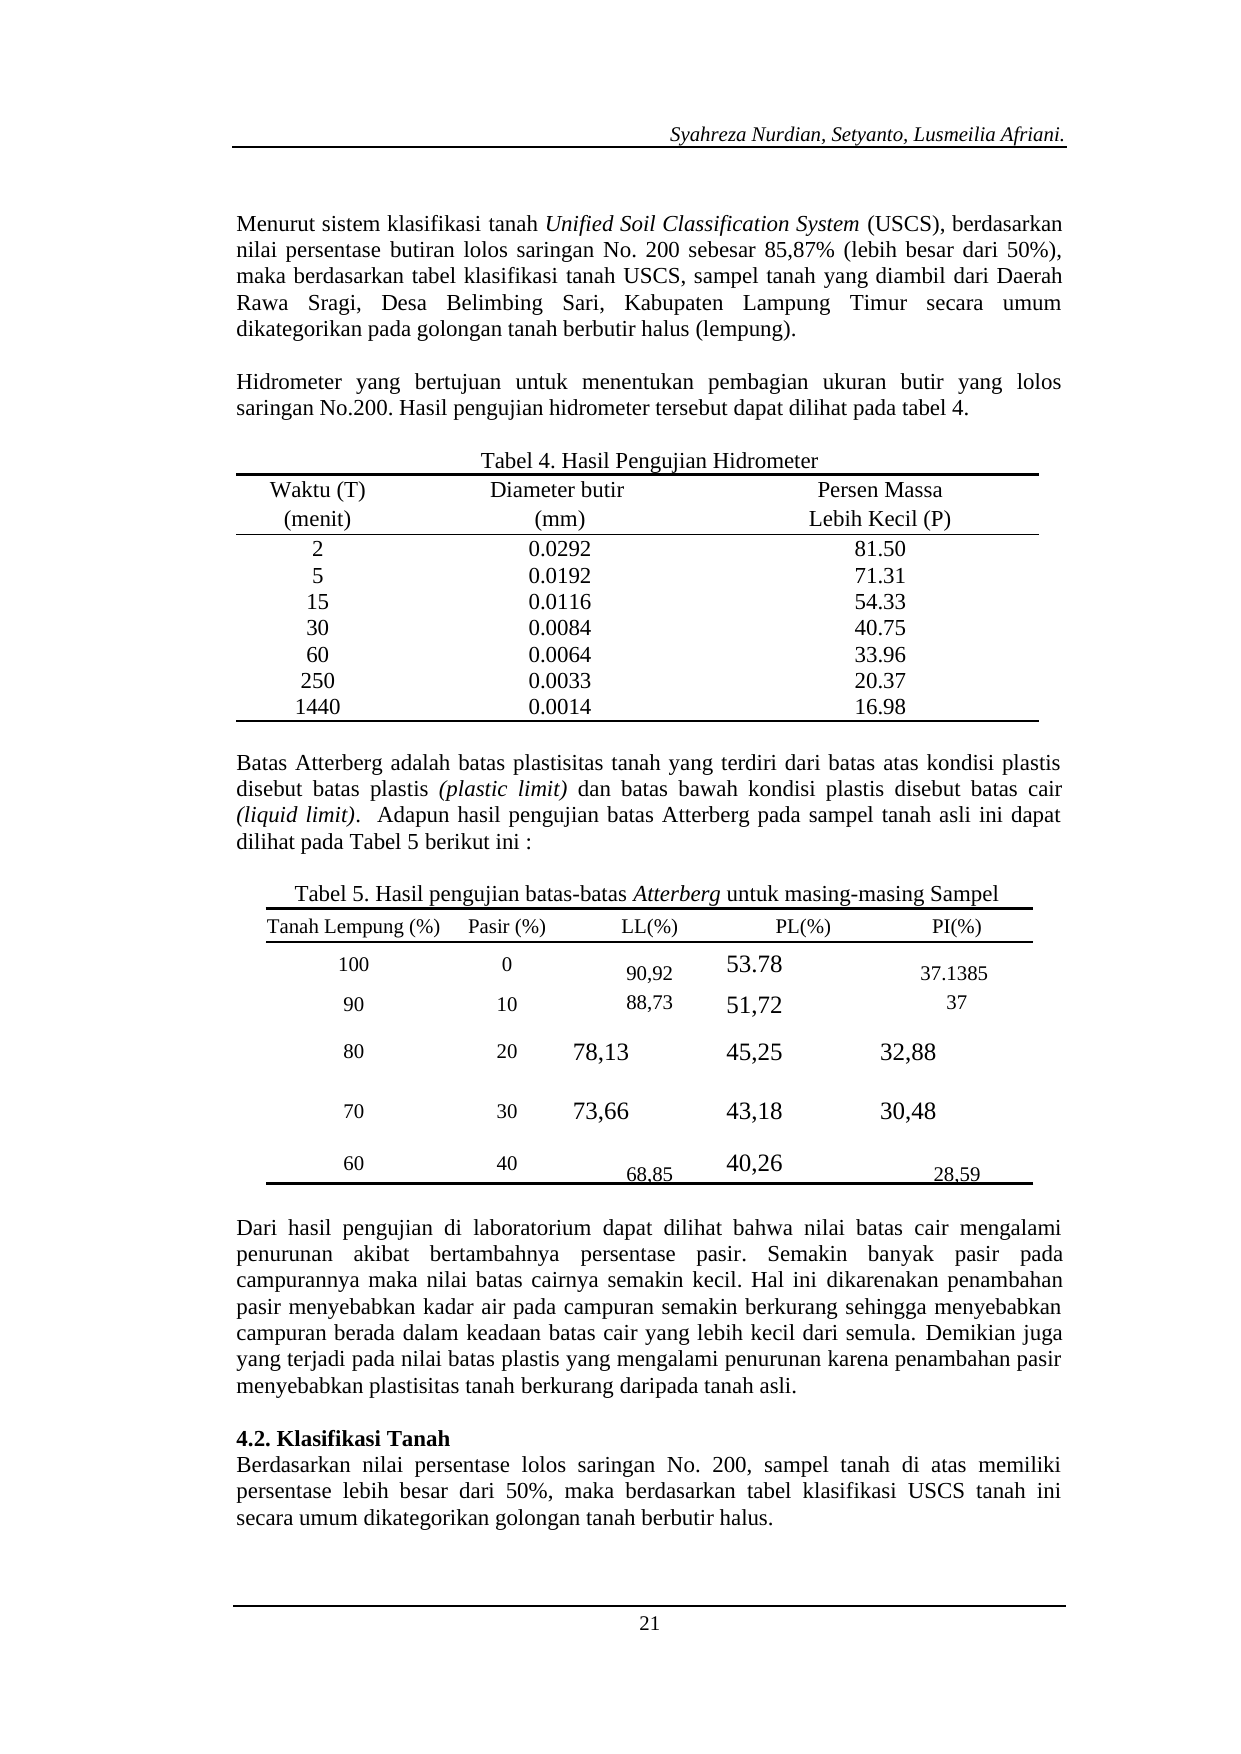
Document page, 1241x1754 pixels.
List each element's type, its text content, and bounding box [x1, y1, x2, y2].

table_cell 0.0192 [399, 562, 721, 588]
table_cell 54.33 [721, 588, 1039, 614]
table_cell 2 [236, 535, 399, 562]
table_cell 88,73 [573, 984, 726, 1025]
text Berdasarkan nilai persentase lolos saringan No. 200, sampel tanah di atas memiliki persentase lebih besar dari 50%, maka berdasarkan tabel klasifikasi USCS tanah ini secara umum dikategorikan golongan tanah berbutir halus. [236, 1451, 1063, 1530]
table_cell 40 [441, 1144, 573, 1182]
table_cell 73,66 [573, 1078, 726, 1144]
table_cell 45,25 [726, 1025, 880, 1077]
table_cell (mm) [399, 502, 721, 534]
table_header Waktu (T) [236, 476, 399, 502]
table_cell (menit) [236, 502, 399, 534]
text 4.2. Klasifikasi Tanah [236, 1424, 1063, 1451]
table_header Pasir (%) [441, 910, 573, 941]
table_cell 16.98 [721, 694, 1039, 720]
table_cell 28,59 [880, 1144, 1033, 1182]
table_cell 20.37 [721, 667, 1039, 693]
table_cell 40.75 [721, 614, 1039, 641]
table_header Diameter butir [399, 476, 721, 502]
table_header Tanah Lempung (%) [266, 910, 441, 941]
table_cell 0.0033 [399, 667, 721, 693]
table_cell 0.0014 [399, 694, 721, 720]
table_cell 37 [880, 984, 1033, 1025]
table_cell 30 [441, 1078, 573, 1144]
table_header LL(%) [573, 910, 726, 941]
text Batas Atterberg adalah batas plastisitas tanah yang terdiri dari batas atas kondisi plastis disebut batas plastis (plastic limit) dan batas bawah kondisi plastis disebut batas cair (liquid limit). Adapun hasil pengujian batas Atterberg pada sampel tanah asli ini dapat dilihat pada Tabel 5 berikut ini : [236, 749, 1063, 854]
table_cell 90,92 [573, 943, 726, 984]
table_cell 250 [236, 667, 399, 693]
table_cell 53.78 [726, 943, 880, 984]
table_cell 0.0116 [399, 588, 721, 614]
text Hidrometer yang bertujuan untuk menentukan pembagian ukuran butir yang lolos saringan No.200. Hasil pengujian hidrometer tersebut dapat dilihat pada tabel 4. [236, 368, 1063, 420]
table_cell 37.1385 [880, 943, 1033, 984]
table_cell 43,18 [726, 1078, 880, 1144]
table_cell 60 [236, 641, 399, 667]
table_cell 5 [236, 562, 399, 588]
table_cell 0.0292 [399, 535, 721, 562]
table_cell 70 [266, 1078, 441, 1144]
table_cell 68,85 [573, 1144, 726, 1182]
table_cell 33.96 [721, 641, 1039, 667]
text Menurut sistem klasifikasi tanah Unified Soil Classification System (USCS), berdasarkan nilai persentase butiran lolos saringan No. 200 sebesar 85,87% (lebih besar dari 50%), maka berdasarkan tabel klasifikasi tanah USCS, sampel tanah yang diambil dari Daerah Rawa Sragi, Desa Belimbing Sari, Kabupaten Lampung Timur secara umum dikategorikan pada golongan tanah berbutir halus (lempung). [236, 209, 1063, 341]
text Tabel 4. Hasil Pengujian Hidrometer [236, 447, 1063, 473]
table_cell Lebih Kecil (P) [721, 502, 1039, 534]
table_cell 0.0064 [399, 641, 721, 667]
table_cell 30 [236, 614, 399, 641]
table_header PL(%) [726, 910, 880, 941]
text Tabel 5. Hasil pengujian batas-batas Atterberg untuk masing-masing Sampel [236, 881, 1063, 907]
table_cell 10 [441, 984, 573, 1025]
table_cell 0.0084 [399, 614, 721, 641]
table_cell 51,72 [726, 984, 880, 1025]
table_cell 32,88 [880, 1025, 1033, 1077]
table_cell 40,26 [726, 1144, 880, 1182]
table_header PI(%) [880, 910, 1033, 941]
text Dari hasil pengujian di laboratorium dapat dilihat bahwa nilai batas cair mengalami penurunan akibat bertambahnya persentase pasir. Semakin banyak pasir pada campurannya maka nilai batas cairnya semakin kecil. Hal ini dikarenakan penambahan pasir menyebabkan kadar air pada campuran semakin berkurang sehingga menyebabkan campuran berada dalam keadaan batas cair yang lebih kecil dari semula. Demikian juga yang terjadi pada nilai batas plastis yang mengalami penurunan karena penambahan pasir menyebabkan plastisitas tanah berkurang daripada tanah asli. [236, 1214, 1063, 1398]
table_cell 20 [441, 1025, 573, 1077]
table_cell 100 [266, 943, 441, 984]
table_cell 15 [236, 588, 399, 614]
table_cell 71.31 [721, 562, 1039, 588]
table_cell 78,13 [573, 1025, 726, 1077]
table_cell 81.50 [721, 535, 1039, 562]
table_cell 30,48 [880, 1078, 1033, 1144]
table_cell 1440 [236, 694, 399, 720]
table_cell 0 [441, 943, 573, 984]
table_cell 90 [266, 984, 441, 1025]
table_header Persen Massa [721, 476, 1039, 502]
table_cell 80 [266, 1025, 441, 1077]
table_cell 60 [266, 1144, 441, 1182]
